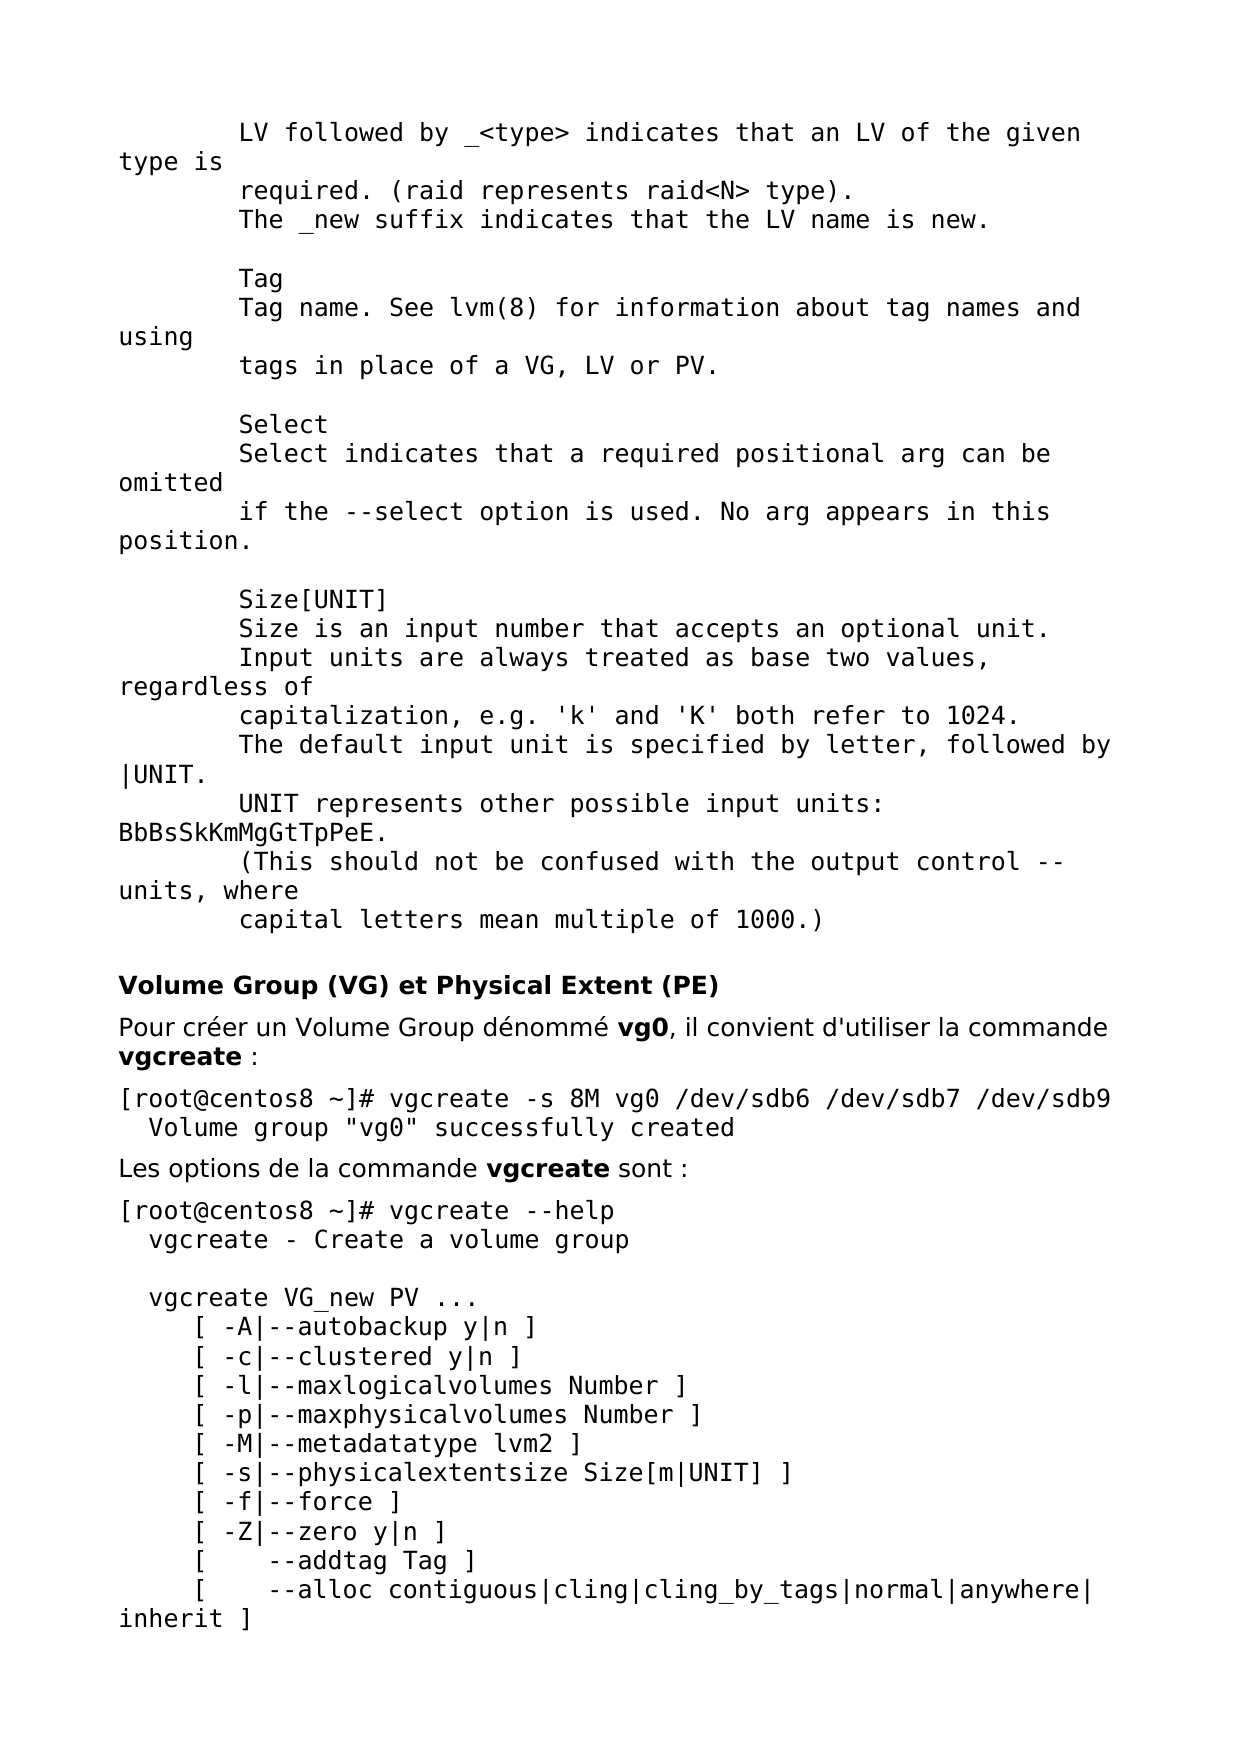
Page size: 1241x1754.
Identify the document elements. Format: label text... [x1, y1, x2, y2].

text Pour créer un Volume Group dénommé vg0, il convient d'utiliser la commande vgcreate : [118, 1013, 1122, 1072]
text Les options de la commande vgcreate sont : [118, 1154, 1122, 1183]
text LV followed by _<type> indicates that an LV of the given type is required. (raid represents raid<N> type). The _new suffix indicates that the LV name is new. Tag Tag name. See lvm(8) for information about tag names and using tags in place of a VG, LV or PV. Select Select indicates that a required positional arg can be omitted if the --select option is used. No arg appears in this position. Size[UNIT] Size is an input number that accepts an optional unit. Input units are always treated as base two values, regardless of capitalization, e.g. 'k' and 'K' both refer to 1024. The default input unit is specified by letter, followed by |UNIT. UNIT represents other possible input units: BbBsSkKmMgGtTpPeE. (This should not be confused with the output control --units, where capital letters mean multiple of 1000.) [118, 118, 1122, 935]
text [root@centos8 ~]# vgcreate --help vgcreate - Create a volume group vgcreate VG_new PV ... [ -A|--autobackup y|n ] [ -c|--clustered y|n ] [ -l|--maxlogicalvolumes Number ] [ -p|--maxphysicalvolumes Number ] [ -M|--metadatatype lvm2 ] [ -s|--physicalextentsize Size[m|UNIT] ] [ -f|--force ] [ -Z|--zero y|n ] [ --addtag Tag ] [ --alloc contiguous|cling|cling_by_tags|normal|anywhere|inherit ] [118, 1196, 1122, 1633]
text [root@centos8 ~]# vgcreate -s 8M vg0 /dev/sdb6 /dev/sdb7 /dev/sdb9 Volume group "vg0" successfully created [118, 1084, 1122, 1142]
subtitle Volume Group (VG) et Physical Extent (PE) [118, 972, 1122, 1001]
